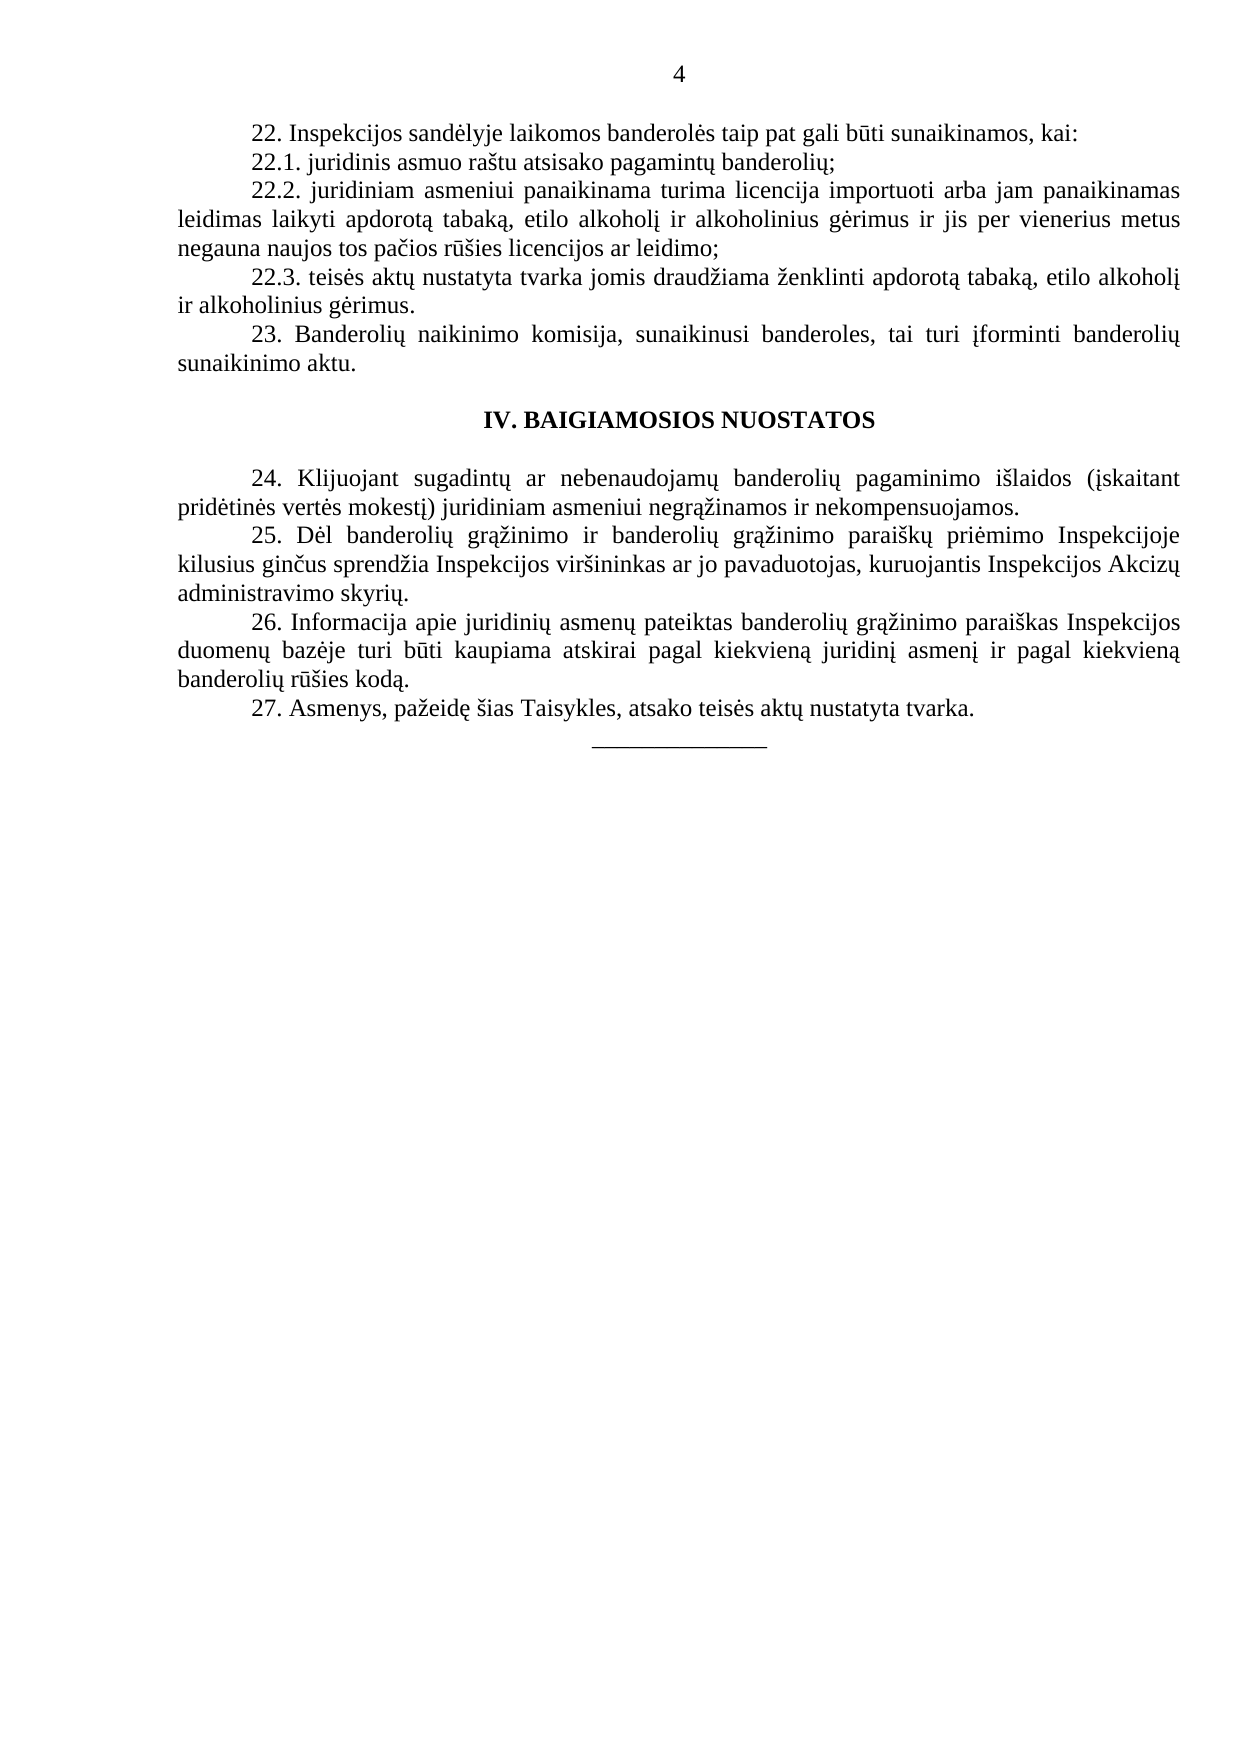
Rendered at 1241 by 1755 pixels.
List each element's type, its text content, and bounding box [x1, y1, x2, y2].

text 22.2. juridiniam asmeniui panaikinama turima licencija importuoti arba jam panaikinamas leidimas laikyti apdorotą tabaką, etilo alkoholį ir alkoholinius gėrimus ir jis per vienerius metus negauna naujos tos pačios rūšies licencijos ar leidimo; [177, 176, 1181, 262]
text 26. Informacija apie juridinių asmenų pateiktas banderolių grąžinimo paraiškas Inspekcijos duomenų bazėje turi būti kaupiama atskirai pagal kiekvieną juridinį asmenį ir pagal kiekvieną banderolių rūšies kodą. [177, 607, 1181, 693]
text 22.1. juridinis asmuo raštu atsisako pagamintų banderolių; [177, 147, 1181, 176]
text IV. BAIGIAMOSIOS NUOSTATOS [177, 406, 1181, 434]
text 23. Banderolių naikinimo komisija, sunaikinusi banderoles, tai turi įforminti banderolių sunaikinimo aktu. [177, 319, 1181, 377]
text 25. Dėl banderolių grąžinimo ir banderolių grąžinimo paraiškų priėmimo Inspekcijoje kilusius ginčus sprendžia Inspekcijos viršininkas ar jo pavaduotojas, kuruojantis Inspekcijos Akcizų administravimo skyrių. [177, 521, 1181, 607]
text 24. Klijuojant sugadintų ar nebenaudojamų banderolių pagaminimo išlaidos (įskaitant pridėtinės vertės mokestį) juridiniam asmeniui negrąžinamos ir nekompensuojamos. [177, 463, 1181, 521]
text 22. Inspekcijos sandėlyje laikomos banderolės taip pat gali būti sunaikinamos, kai: [177, 118, 1181, 147]
text ______________ [177, 722, 1181, 751]
text 22.3. teisės aktų nustatyta tvarka jomis draudžiama ženklinti apdorotą tabaką, etilo alkoholį ir alkoholinius gėrimus. [177, 262, 1181, 319]
text 27. Asmenys, pažeidę šias Taisykles, atsako teisės aktų nustatyta tvarka. [177, 693, 1181, 722]
